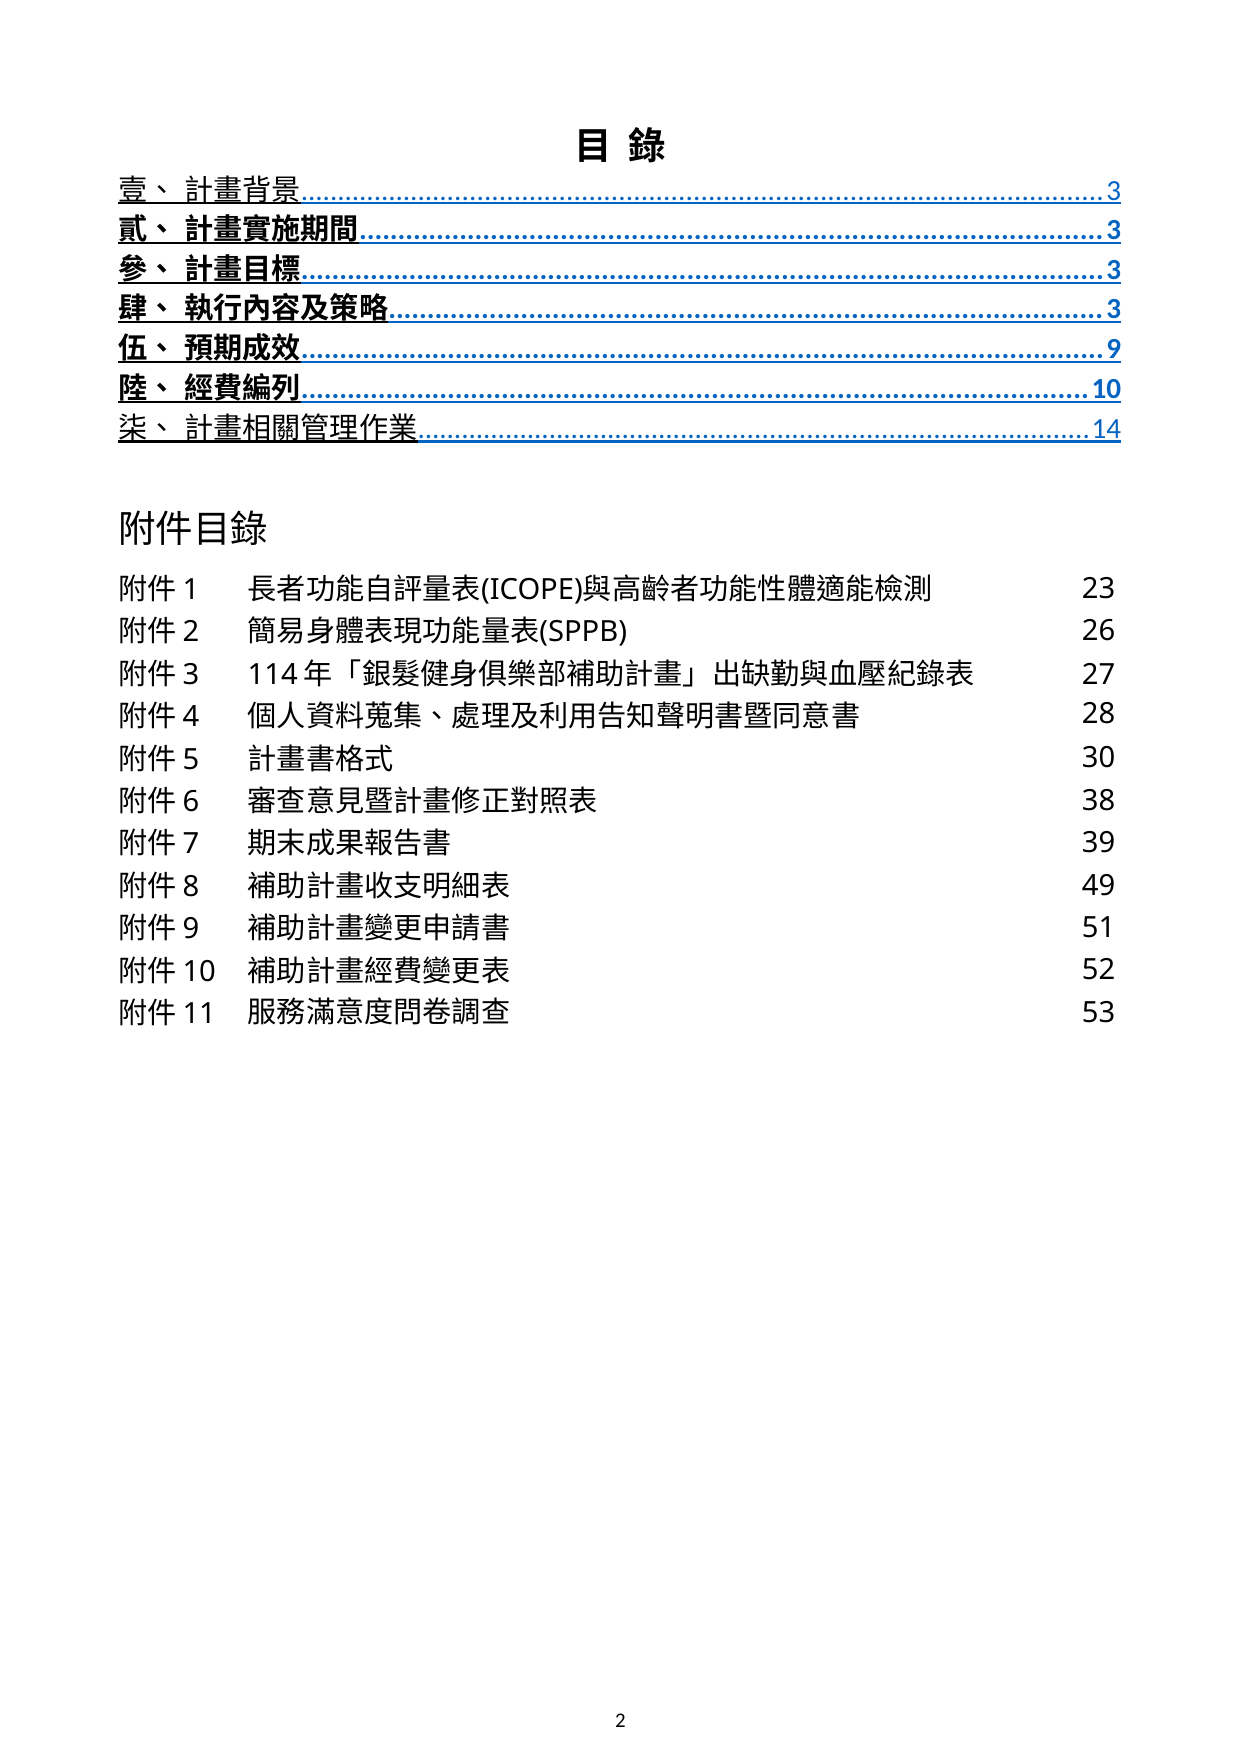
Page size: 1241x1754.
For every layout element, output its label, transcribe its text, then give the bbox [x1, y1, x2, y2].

table_cell 114年「銀髮健身俱樂部補助計畫」出缺勤與血壓紀錄表 個人資料蒐集、處理及利用告知聲明書暨同意書 [236, 650, 1063, 735]
table_header 附件1 [107, 566, 236, 608]
table_cell 附件3 附件4 [107, 650, 236, 735]
table_cell 補助計畫經費變更表 [236, 947, 1063, 989]
table_cell 簡易身體表現功能量表(SPPB) [236, 608, 1063, 650]
table_header 23 [1063, 566, 1133, 608]
table_header 長者功能自評量表(ICOPE)與高齡者功能性體適能檢測 [236, 566, 1063, 608]
table_cell 期末成果報告書 [236, 820, 1063, 862]
table_cell 52 [1063, 947, 1133, 989]
table_cell 計畫書格式 [236, 735, 1063, 778]
table_cell 附件10 [107, 947, 236, 989]
table_cell 附件5 [107, 735, 236, 778]
table_cell 附件7 [107, 820, 236, 862]
table_cell 附件8 [107, 863, 236, 905]
table_cell 補助計畫收支明細表 [236, 863, 1063, 905]
table_cell 附件6 [107, 778, 236, 820]
text 柒、 計畫相關管理作業 14 [118, 407, 1122, 447]
table_cell 服務滿意度問卷調查 [236, 990, 1063, 1032]
table_cell 39 [1063, 820, 1133, 862]
text 肆、 執行內容及策略 3 [118, 288, 1122, 327]
table_cell 審查意見暨計畫修正對照表 [236, 778, 1063, 820]
text 附件目錄 [118, 486, 1122, 566]
text 伍、 預期成效 9 [118, 327, 1122, 367]
text 壹、 計畫背景 3 [118, 169, 1122, 208]
text 參、 計畫目標 3 [118, 248, 1122, 288]
table_cell 補助計畫變更申請書 [236, 905, 1063, 947]
table_cell 30 [1063, 735, 1133, 778]
table_cell 附件11 [107, 990, 236, 1032]
text 貳、 計畫實施期間 3 [118, 208, 1122, 248]
table_cell 26 [1063, 608, 1133, 650]
table_cell 附件9 [107, 905, 236, 947]
text 目 錄 [118, 123, 1122, 169]
table_cell 附件2 [107, 608, 236, 650]
table_cell 53 [1063, 990, 1133, 1032]
table_cell 51 [1063, 905, 1133, 947]
table_cell 38 [1063, 778, 1133, 820]
table_cell 49 [1063, 863, 1133, 905]
table_cell 27 28 [1063, 650, 1133, 735]
text 陸、 經費編列 10 [118, 367, 1122, 407]
